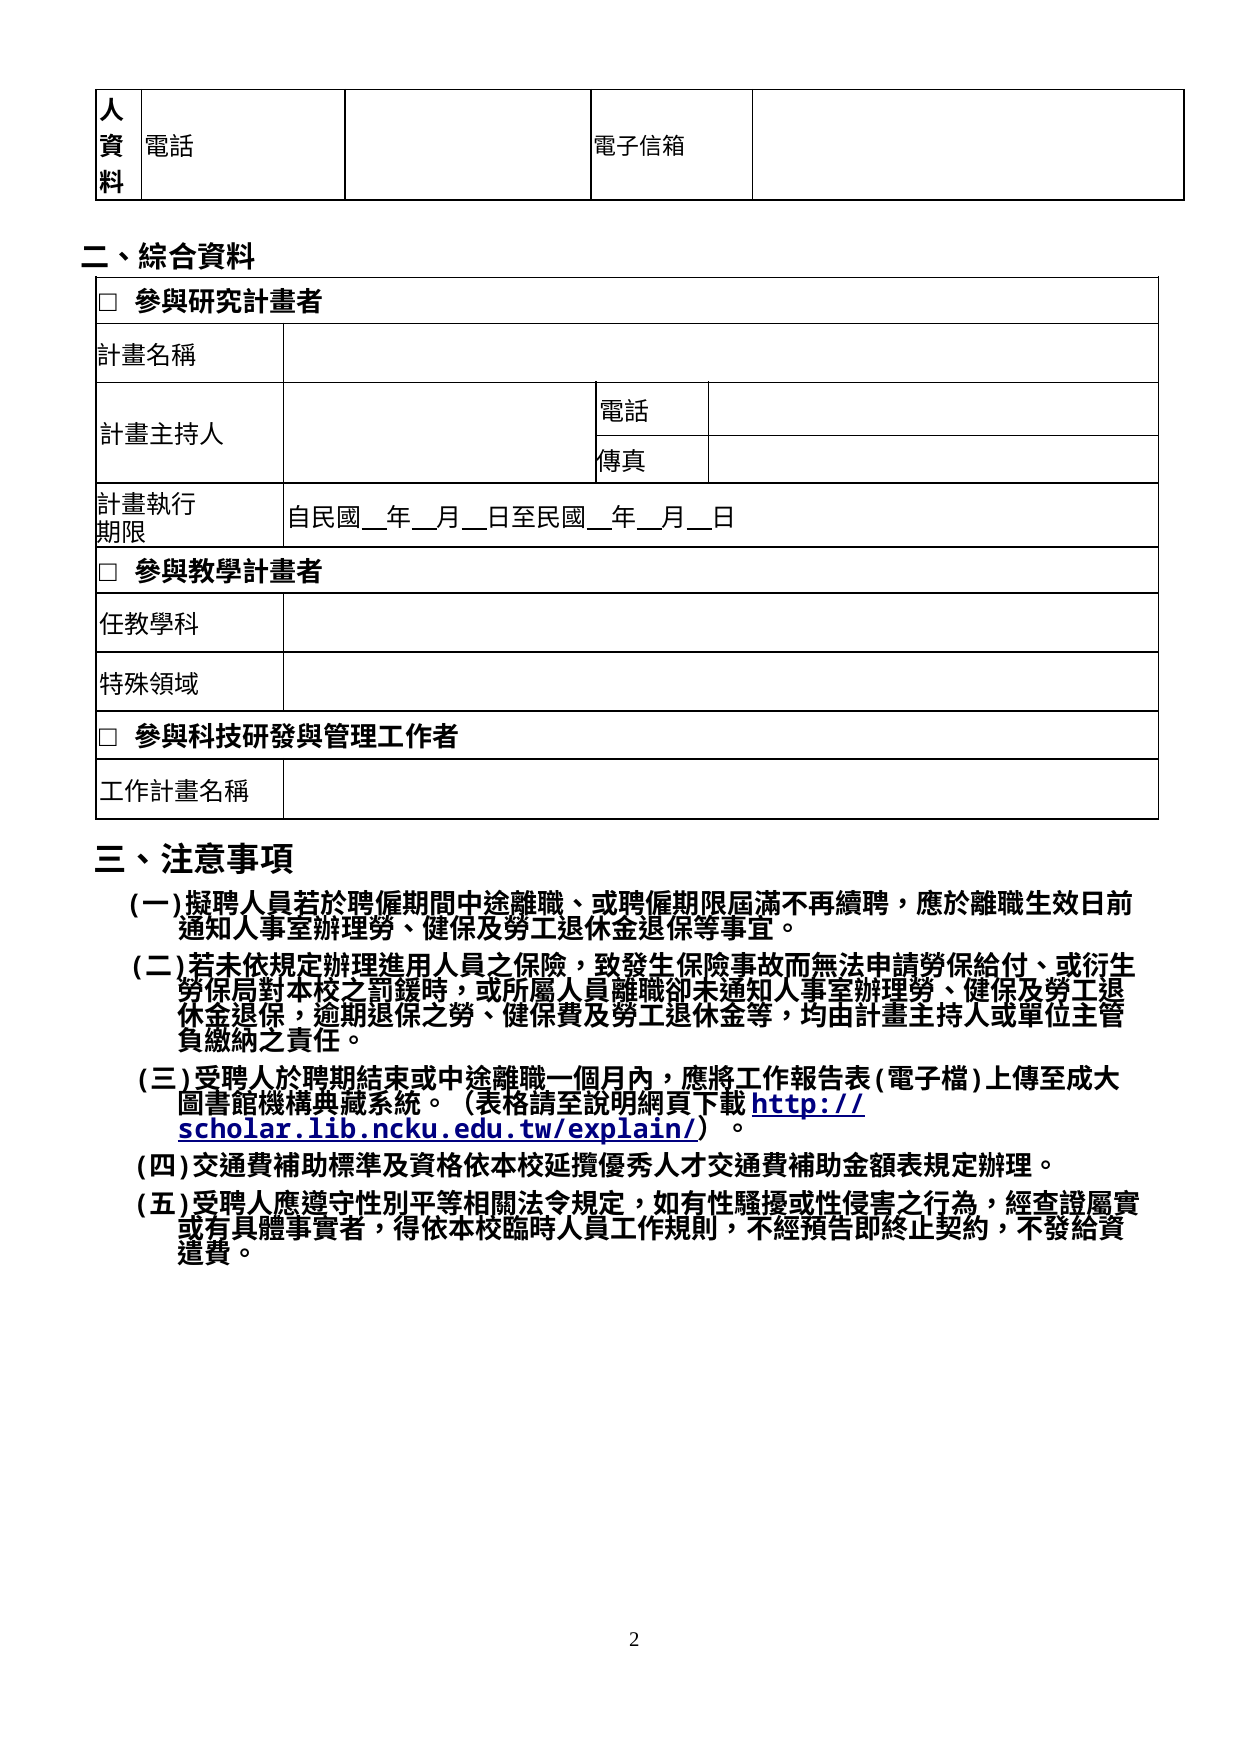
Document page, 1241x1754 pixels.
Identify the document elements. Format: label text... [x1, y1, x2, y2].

table_cell □ 參與教學計畫者 [97, 548, 1158, 592]
table_cell [284, 653, 1158, 710]
table_cell [709, 436, 1158, 482]
table_cell 電子信箱 [592, 90, 752, 199]
table_cell 特殊領域 [97, 653, 283, 710]
table_cell 自民國 年 月 日至民國 年 月 日 [284, 484, 1158, 546]
text 二、綜合資料 [80, 234, 1150, 276]
table_cell □ 參與科技研發與管理工作者 [97, 712, 1158, 758]
text (二)若未依規定辦理進用人員之保險，致發生保險事故而無法申請勞保給付、或衍生勞保局對本校之罰鍰時，或所屬人員離職卻未通知人事室辦理勞、健保及勞工退休金退保，逾期退保之勞、健保費及勞工退休金等，均由計畫主持人或單位主管負繳納之責任。 [129, 956, 1150, 1056]
table_cell 電話 [142, 90, 344, 199]
table_cell [753, 90, 1183, 199]
text (一)擬聘人員若於聘僱期間中途離職、或聘僱期限屆滿不再續聘，應於離職生效日前通知人事室辦理勞、健保及勞工退休金退保等事宜。 [126, 893, 1142, 943]
table_cell 工作計畫名稱 [97, 760, 283, 818]
table_cell 人資料 [97, 90, 141, 199]
table_cell [709, 383, 1158, 434]
text (五)受聘人應遵守性別平等相關法令規定，如有性騷擾或性侵害之行為，經查證屬實或有具體事實者，得依本校臨時人員工作規則，不經預告即終止契約，不發給資遣費。 [133, 1193, 1145, 1268]
table_cell [284, 760, 1158, 818]
table_header □ 參與研究計畫者 [97, 278, 1158, 322]
table_cell 傳真 [597, 436, 708, 482]
text (三)受聘人於聘期結束或中途離職一個月內，應將工作報告表(電子檔)上傳至成大圖書館機構典藏系統。（表格請至說明網頁下載http://scholar.lib.ncku.edu.tw/explain/）。 [118, 1068, 1145, 1143]
table_cell 計畫主持人 [97, 383, 283, 482]
text 三、注意事項 [93, 832, 1150, 881]
table_cell [346, 90, 590, 199]
table_cell 計畫名稱 [97, 324, 283, 381]
table_cell 電話 [597, 383, 708, 434]
table_cell [284, 594, 1158, 651]
table_cell [284, 324, 1158, 381]
text (四)交通費補助標準及資格依本校延攬優秀人才交通費補助金額表規定辦理。 [133, 1156, 1145, 1181]
table_cell 計畫執行 期限 [97, 484, 283, 546]
table_cell [284, 383, 595, 482]
table_cell 任教學科 [97, 594, 283, 651]
